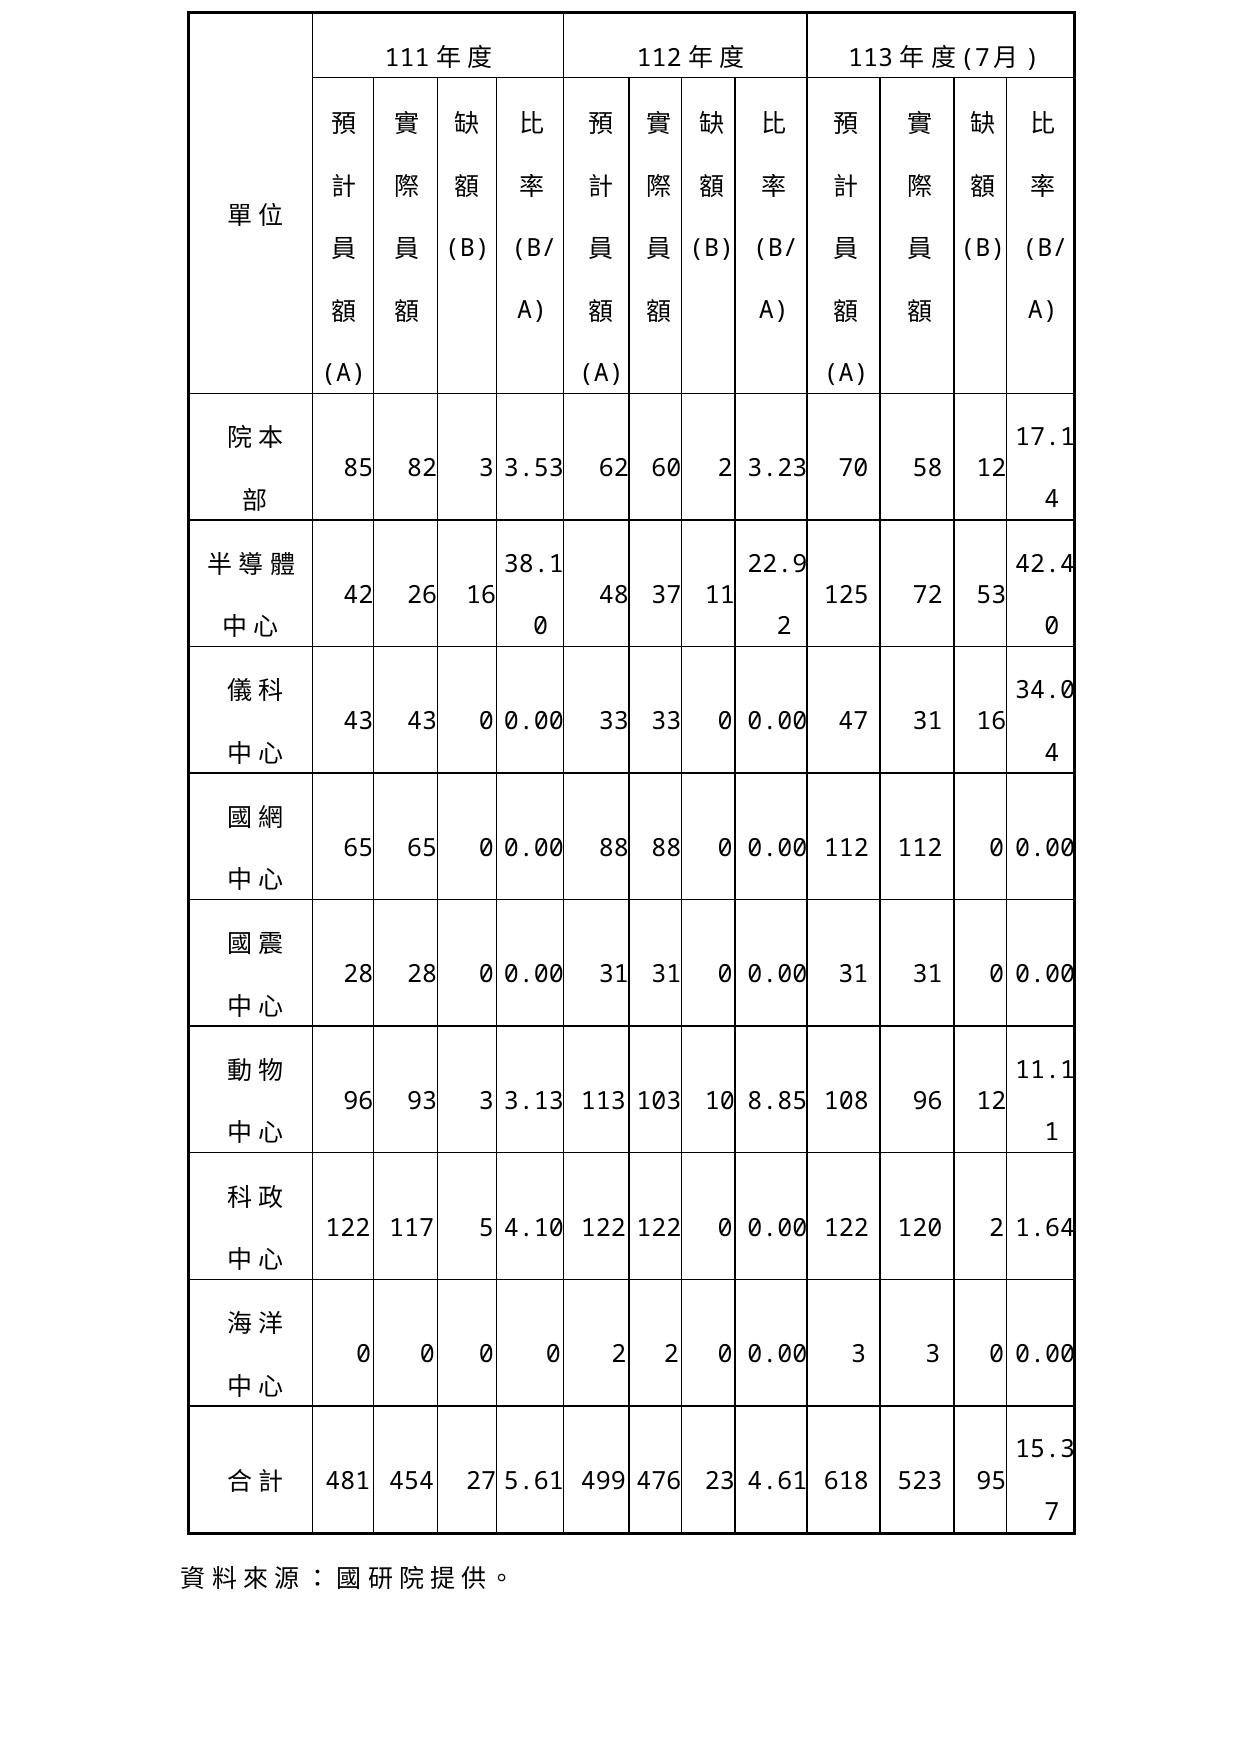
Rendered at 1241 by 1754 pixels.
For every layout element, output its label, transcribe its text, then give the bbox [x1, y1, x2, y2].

table_cell 618 [808, 1407, 879, 1532]
table_cell 65 [313, 774, 373, 899]
table_cell 0 [955, 900, 1006, 1025]
table_cell 43 [374, 647, 437, 772]
table_cell 0 [438, 1280, 496, 1405]
table_cell 47 [808, 647, 879, 772]
table_cell 缺 額 (B) [438, 78, 496, 392]
table_cell 0 [313, 1280, 373, 1405]
table_cell 65 [374, 774, 437, 899]
table_cell 88 [630, 774, 681, 899]
table_cell 動物中心 [190, 1027, 312, 1152]
table_cell 31 [881, 900, 953, 1025]
table_cell 112 [808, 774, 879, 899]
table_cell 0.00 [497, 900, 563, 1025]
table_cell 0.00 [1007, 1280, 1073, 1405]
table_cell 103 [630, 1027, 681, 1152]
table_cell 0 [682, 900, 734, 1025]
table_cell 預計員額 (A) [808, 78, 879, 392]
table_cell 113 [564, 1027, 628, 1152]
table_cell 12 [955, 394, 1006, 519]
table_cell 42 [313, 521, 373, 646]
table_cell 3.53 [497, 394, 563, 519]
table_cell 31 [630, 900, 681, 1025]
table_cell 0 [438, 647, 496, 772]
table_cell 33 [630, 647, 681, 772]
table_cell 16 [955, 647, 1006, 772]
table_cell 0 [438, 774, 496, 899]
table_cell 缺 額 (B) [682, 78, 734, 392]
table_cell 實際員額 [881, 78, 953, 392]
table_cell 31 [564, 900, 628, 1025]
table_cell 國網中心 [190, 774, 312, 899]
table_cell 海洋中心 [190, 1280, 312, 1405]
table_cell 0 [682, 774, 734, 899]
table_header 113年度(7月) [808, 14, 1073, 77]
table_cell 122 [313, 1153, 373, 1278]
table_cell 60 [630, 394, 681, 519]
table_cell 0.00 [1007, 774, 1073, 899]
table_cell 2 [564, 1280, 628, 1405]
table_cell 22.92 [736, 521, 806, 646]
table_cell 117 [374, 1153, 437, 1278]
table_cell 72 [881, 521, 953, 646]
table_cell 0.00 [736, 1280, 806, 1405]
table_cell 8.85 [736, 1027, 806, 1152]
table_cell 125 [808, 521, 879, 646]
table_cell 0.00 [736, 1153, 806, 1278]
table_cell 28 [374, 900, 437, 1025]
text 資料來源：國研院提供。 [177, 1535, 1063, 1597]
table_cell 11.11 [1007, 1027, 1073, 1152]
table_cell 國震中心 [190, 900, 312, 1025]
table_cell 28 [313, 900, 373, 1025]
table_cell 82 [374, 394, 437, 519]
table_cell 122 [564, 1153, 628, 1278]
table_cell 523 [881, 1407, 953, 1532]
table_cell 實際員額 [374, 78, 437, 392]
table_cell 70 [808, 394, 879, 519]
table_header 112年度 [564, 14, 806, 77]
table_cell 0.00 [736, 774, 806, 899]
table_cell 缺 額 (B) [955, 78, 1006, 392]
table_cell 31 [881, 647, 953, 772]
table_cell 43 [313, 647, 373, 772]
table_cell 42.40 [1007, 521, 1073, 646]
table_cell 26 [374, 521, 437, 646]
table_cell 31 [808, 900, 879, 1025]
table_cell 499 [564, 1407, 628, 1532]
table_cell 96 [313, 1027, 373, 1152]
table_cell 實際員額 [630, 78, 681, 392]
table_cell 3 [808, 1280, 879, 1405]
table_cell 53 [955, 521, 1006, 646]
table_cell 37 [630, 521, 681, 646]
table_cell 比 率 (B/A) [736, 78, 806, 392]
table_cell 0 [438, 900, 496, 1025]
table_cell 科政中心 [190, 1153, 312, 1278]
table_cell 23 [682, 1407, 734, 1532]
table_cell 17.14 [1007, 394, 1073, 519]
table_cell 0 [955, 1280, 1006, 1405]
table_cell 3.13 [497, 1027, 563, 1152]
table_cell 0.00 [736, 647, 806, 772]
table_cell 比 率 (B/A) [497, 78, 563, 392]
table_cell 預計員額 (A) [564, 78, 628, 392]
table_cell 比 率 (B/A) [1007, 78, 1073, 392]
table_cell 48 [564, 521, 628, 646]
table_cell 12 [955, 1027, 1006, 1152]
table_cell 38.10 [497, 521, 563, 646]
table_cell 122 [808, 1153, 879, 1278]
table_cell 1.64 [1007, 1153, 1073, 1278]
table_cell 88 [564, 774, 628, 899]
table_cell 3 [438, 1027, 496, 1152]
table_cell 108 [808, 1027, 879, 1152]
table_cell 0 [682, 1280, 734, 1405]
table_cell 93 [374, 1027, 437, 1152]
table_cell 0.00 [497, 774, 563, 899]
table_cell 合計 [190, 1407, 312, 1532]
table_cell 2 [955, 1153, 1006, 1278]
table_cell 5.61 [497, 1407, 563, 1532]
table_cell 2 [682, 394, 734, 519]
table_cell 儀科中心 [190, 647, 312, 772]
table_cell 33 [564, 647, 628, 772]
table_cell 122 [630, 1153, 681, 1278]
table_cell 3 [881, 1280, 953, 1405]
table_cell 0.00 [1007, 900, 1073, 1025]
table_cell 2 [630, 1280, 681, 1405]
table_cell 10 [682, 1027, 734, 1152]
table_cell 11 [682, 521, 734, 646]
table_cell 58 [881, 394, 953, 519]
table_cell 120 [881, 1153, 953, 1278]
table_cell 院本部 [190, 394, 312, 519]
table_cell 95 [955, 1407, 1006, 1532]
table_cell 62 [564, 394, 628, 519]
table_cell 3 [438, 394, 496, 519]
table_cell 4.10 [497, 1153, 563, 1278]
table_cell 454 [374, 1407, 437, 1532]
table_cell 0.00 [497, 647, 563, 772]
table_cell 0 [497, 1280, 563, 1405]
table_cell 預計員額 (A) [313, 78, 373, 392]
table_cell 85 [313, 394, 373, 519]
table_cell 5 [438, 1153, 496, 1278]
table_cell 0 [682, 647, 734, 772]
table_cell 481 [313, 1407, 373, 1532]
table_header 111年度 [313, 14, 563, 77]
table_cell 112 [881, 774, 953, 899]
table_cell 34.04 [1007, 647, 1073, 772]
table_cell 0.00 [736, 900, 806, 1025]
table_cell 476 [630, 1407, 681, 1532]
table_cell 16 [438, 521, 496, 646]
table_cell 27 [438, 1407, 496, 1532]
table_cell 0 [682, 1153, 734, 1278]
table_cell 0 [955, 774, 1006, 899]
table_cell 15.37 [1007, 1407, 1073, 1532]
table_cell 0 [374, 1280, 437, 1405]
table_cell 4.61 [736, 1407, 806, 1532]
table_cell 96 [881, 1027, 953, 1152]
table_cell 3.23 [736, 394, 806, 519]
table_cell 半導體中心 [190, 521, 312, 646]
table_header 單位 [190, 14, 312, 392]
